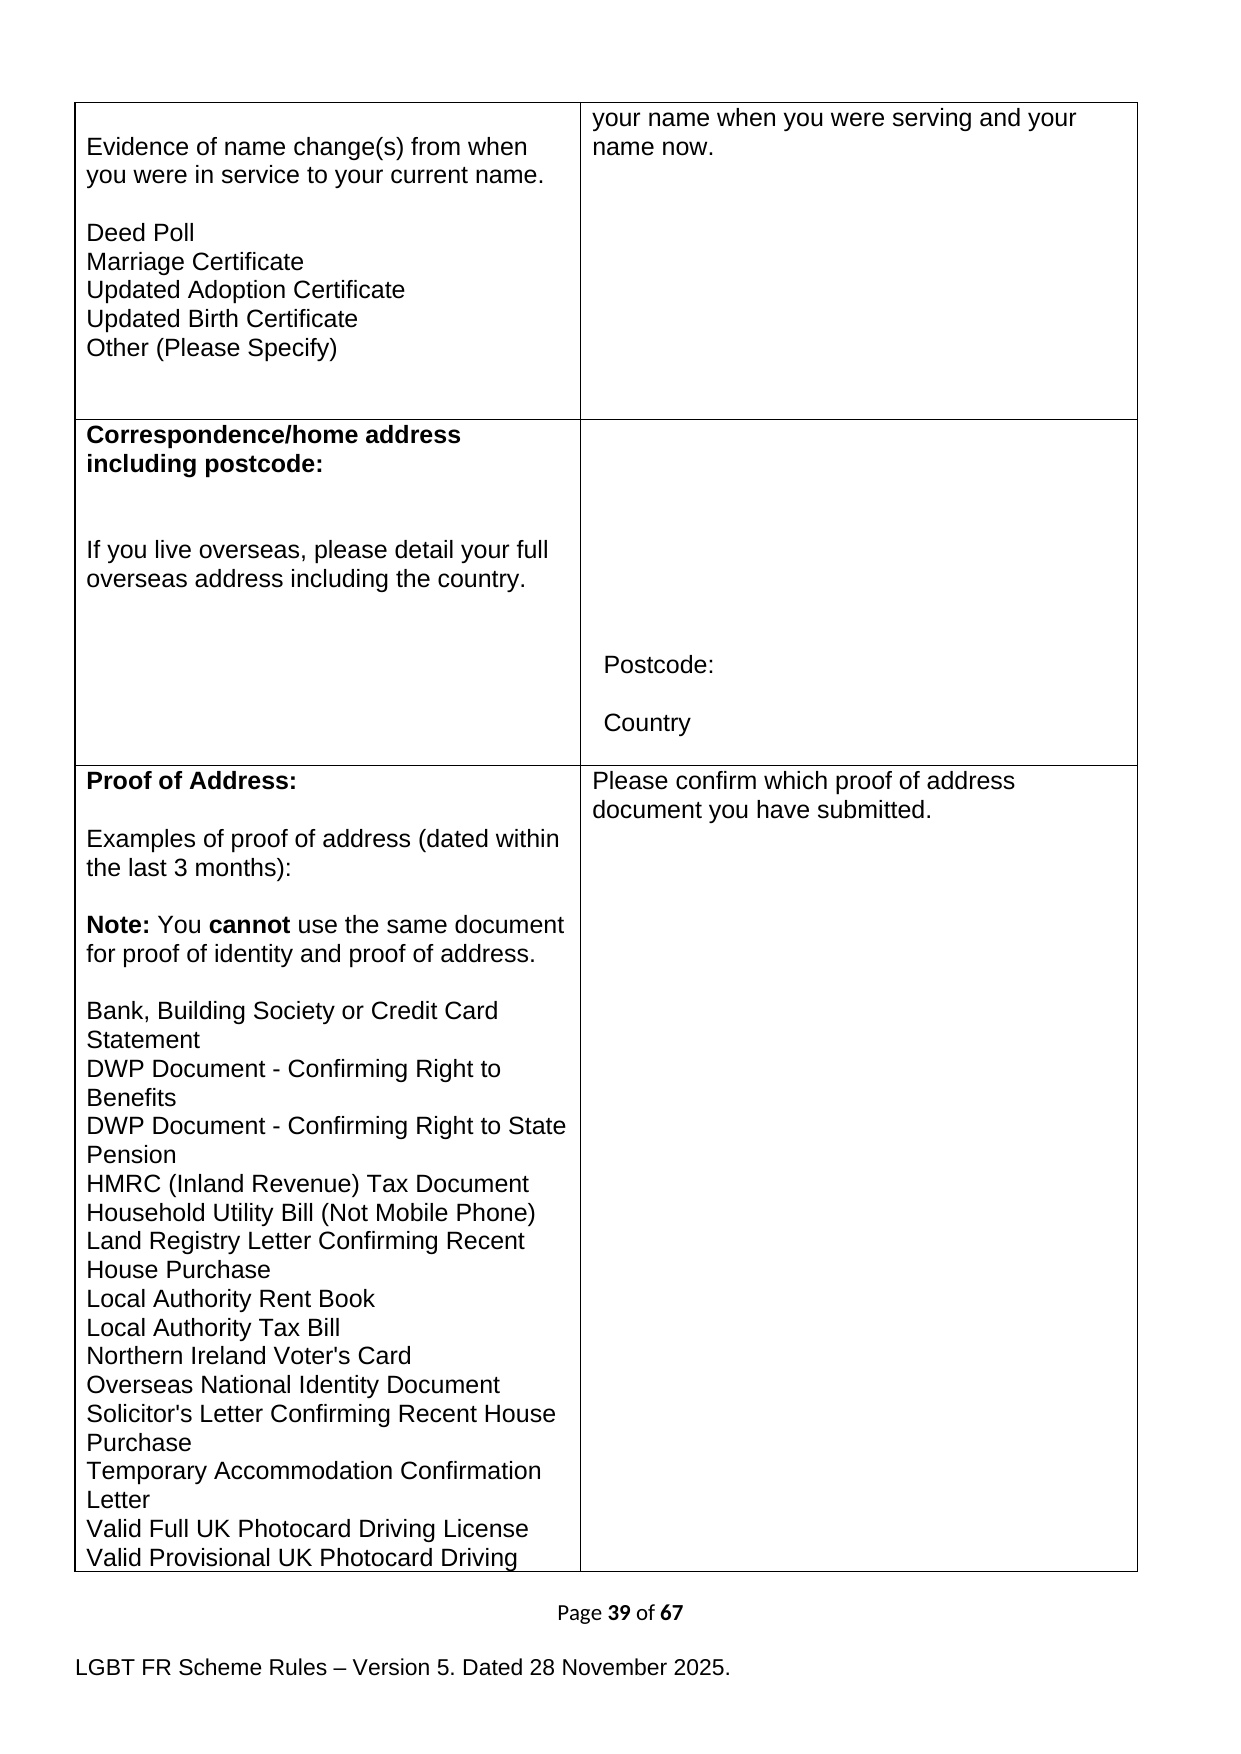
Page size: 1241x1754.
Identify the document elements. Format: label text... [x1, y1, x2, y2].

table_cell your name when you were serving and your name now. [581, 103, 1137, 419]
table_cell Please confirm which proof of address document you have submitted. [581, 766, 1137, 1571]
table_cell Proof of Address: Examples of proof of address (dated within the last 3 months): Note: You cannot use the same document for proof of identity and proof of address. Bank, Building Society or Credit Card Statement DWP Document - Confirming Right to Benefits DWP Document - Confirming Right to State Pension HMRC (Inland Revenue) Tax Document Household Utility Bill (Not Mobile Phone) Land Registry Letter Confirming Recent House Purchase Local Authority Rent Book Local Authority Tax Bill Northern Ireland Voter's Card Overseas National Identity Document Solicitor's Letter Confirming Recent House Purchase Temporary Accommodation Confirmation Letter Valid Full UK Photocard Driving License Valid Provisional UK Photocard Driving [76, 766, 580, 1571]
table_cell [581, 420, 592, 765]
table_header [592, 420, 1075, 478]
table_cell Postcode: [592, 650, 1075, 708]
table_cell Country [592, 708, 1075, 765]
table_cell [592, 535, 1075, 593]
table_cell Evidence of name change(s) from when you were in service to your current name. Deed Poll Marriage Certificate Updated Adoption Certificate Updated Birth Certificate Other (Please Specify) [76, 103, 580, 419]
table_cell Correspondence/home address including postcode: If you live overseas, please detail your full overseas address including the country. [76, 420, 580, 765]
table_cell [1075, 420, 1137, 765]
table_cell [592, 593, 1075, 650]
table_cell [592, 478, 1075, 535]
